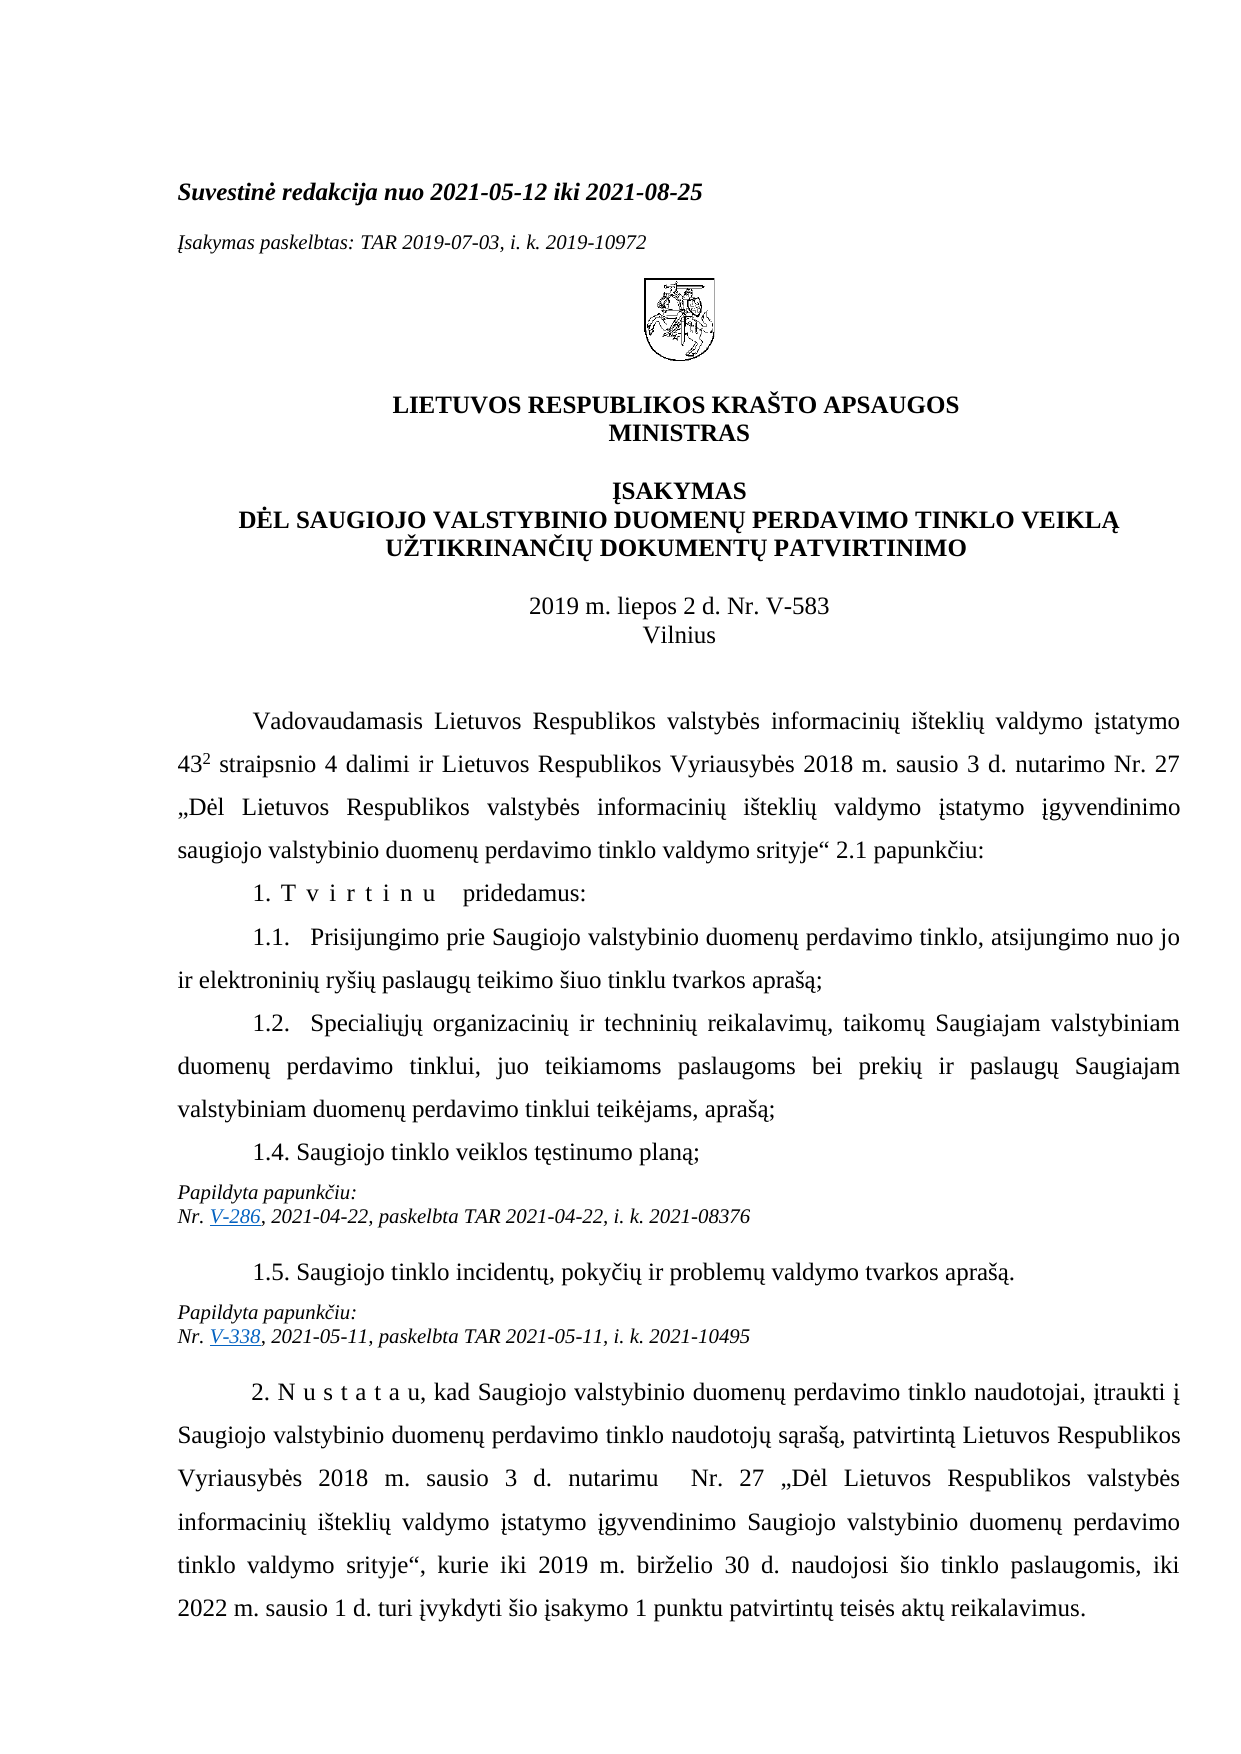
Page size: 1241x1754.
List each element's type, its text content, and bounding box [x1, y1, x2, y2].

text Vilnius [177, 620, 1181, 648]
text Papildyta papunkčiu: [177, 1180, 1181, 1204]
text Vadovaudamasis Lietuvos Respublikos valstybės informacinių išteklių valdymo įstatymo 432 straipsnio 4 dalimi ir Lietuvos Respublikos Vyriausybės 2018 m. sausio 3 d. nutarimo Nr. 27 „Dėl Lietuvos Respublikos valstybės informacinių išteklių valdymo įstatymo įgyvendinimo saugiojo valstybinio duomenų perdavimo tinklo valdymo srityje“ 2.1 papunkčiu: [177, 706, 1181, 864]
text Suvestinė redakcija nuo 2021-05-12 iki 2021-08-25 [177, 177, 1181, 206]
text ministras [177, 418, 1181, 447]
text 2019 m. liepos 2 d. Nr. V-583 [177, 591, 1181, 620]
text 2. N u s t a t a u, kad Saugiojo valstybinio duomenų perdavimo tinklo naudotojai, įtraukti į Saugiojo valstybinio duomenų perdavimo tinklo naudotojų sąrašą, patvirtintą Lietuvos Respublikos Vyriausybės 2018 m. sausio 3 d. nutarimu Nr. 27 „Dėl Lietuvos Respublikos valstybės informacinių išteklių valdymo įstatymo įgyvendinimo Saugiojo valstybinio duomenų perdavimo tinklo valdymo srityje“, kurie iki 2019 m. birželio 30 d. naudojosi šio tinklo paslaugomis, iki 2022 m. sausio 1 d. turi įvykdyti šio įsakymo 1 punktu patvirtintų teisės aktų reikalavimus. [177, 1377, 1181, 1622]
text 1. Tvirtinu pridedamus: [177, 878, 1181, 907]
text 1.2. Specialiųjų organizacinių ir techninių reikalavimų, taikomų Saugiajam valstybiniam duomenų perdavimo tinklui, juo teikiamoms paslaugoms bei prekių ir paslaugų Saugiajam valstybiniam duomenų perdavimo tinklui teikėjams, aprašą; [177, 1008, 1181, 1123]
text ĮSAKYMAS [177, 476, 1181, 505]
text Papildyta papunkčiu: [177, 1300, 1181, 1324]
text Nr. V-286, 2021-04-22, paskelbta TAR 2021-04-22, i. k. 2021-08376 [177, 1204, 1181, 1228]
text lietuvos respublikos krašto apsaugos [177, 390, 1181, 418]
text Įsakymas paskelbtas: TAR 2019-07-03, i. k. 2019-10972 [177, 230, 1181, 254]
text 1.4. Saugiojo tinklo veiklos tęstinumo planą; [177, 1137, 1181, 1166]
text 1.5. Saugiojo tinklo incidentų, pokyčių ir problemų valdymo tvarkos aprašą. [177, 1257, 1181, 1286]
text DĖL saugiojo valstybinio duomenų perdavimo tinklo veiklą užtiKrinančių dokumentų PAtvirtinimo [177, 505, 1181, 562]
text Nr. V-338, 2021-05-11, paskelbta TAR 2021-05-11, i. k. 2021-10495 [177, 1324, 1181, 1348]
text 1.1. Prisijungimo prie Saugiojo valstybinio duomenų perdavimo tinklo, atsijungimo nuo jo ir elektroninių ryšių paslaugų teikimo šiuo tinklu tvarkos aprašą; [177, 922, 1181, 993]
